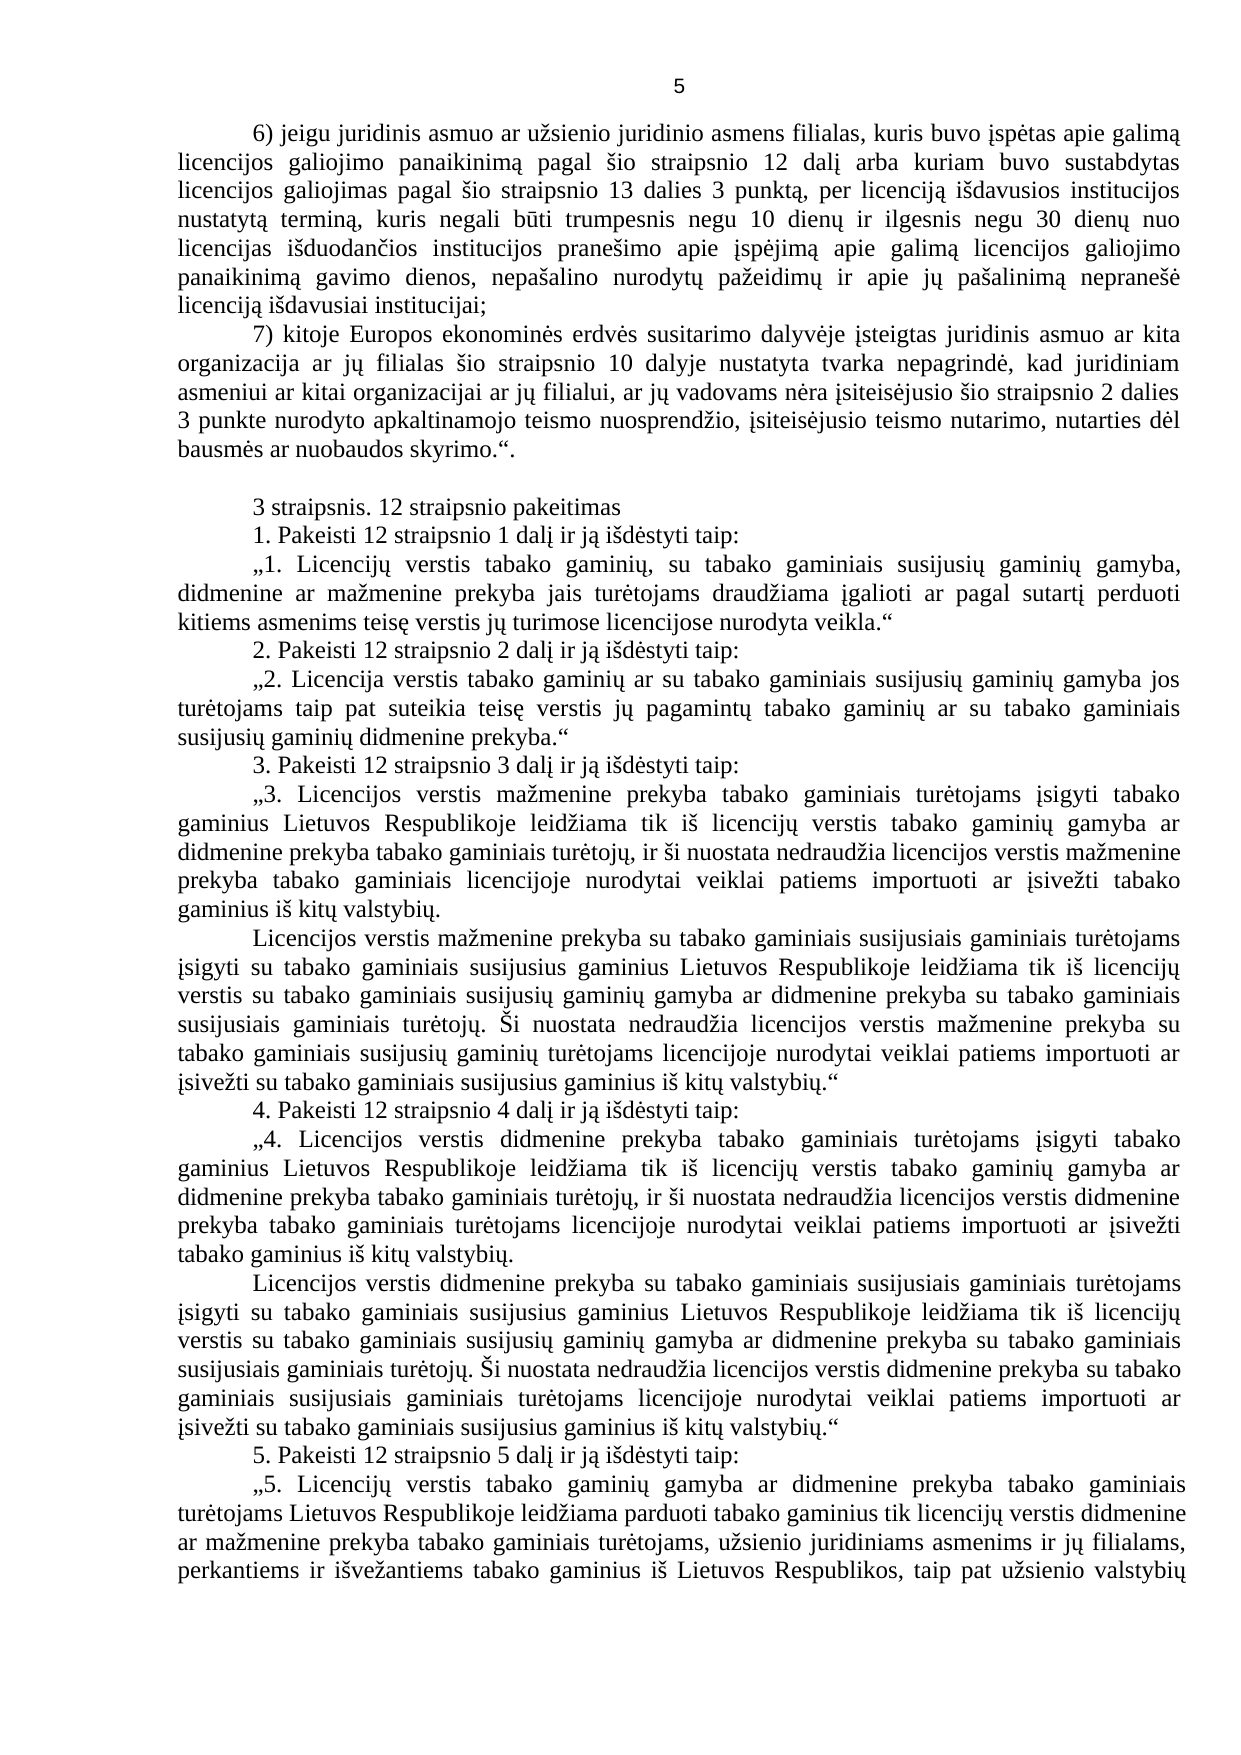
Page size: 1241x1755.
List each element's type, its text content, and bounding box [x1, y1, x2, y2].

text „3. Licencijos verstis mažmenine prekyba tabako gaminiais turėtojams įsigyti tabako gaminius Lietuvos Respublikoje leidžiama tik iš licencijų verstis tabako gaminių gamyba ar didmenine prekyba tabako gaminiais turėtojų, ir ši nuostata nedraudžia licencijos verstis mažmenine prekyba tabako gaminiais licencijoje nurodytai veiklai patiems importuoti ar įsivežti tabako gaminius iš kitų valstybių. [177, 779, 1181, 923]
text „2. Licencija verstis tabako gaminių ar su tabako gaminiais susijusių gaminių gamyba jos turėtojams taip pat suteikia teisę verstis jų pagamintų tabako gaminių ar su tabako gaminiais susijusių gaminių didmenine prekyba.“ [177, 664, 1181, 751]
text 1. Pakeisti 12 straipsnio 1 dalį ir ją išdėstyti taip: [177, 521, 1181, 549]
text Licencijos verstis mažmenine prekyba su tabako gaminiais susijusiais gaminiais turėtojams įsigyti su tabako gaminiais susijusius gaminius Lietuvos Respublikoje leidžiama tik iš licencijų verstis su tabako gaminiais susijusių gaminių gamyba ar didmenine prekyba su tabako gaminiais susijusiais gaminiais turėtojų. Ši nuostata nedraudžia licencijos verstis mažmenine prekyba su tabako gaminiais susijusių gaminių turėtojams licencijoje nurodytai veiklai patiems importuoti ar įsivežti su tabako gaminiais susijusius gaminius iš kitų valstybių.“ [177, 923, 1181, 1096]
text „1. Licencijų verstis tabako gaminių, su tabako gaminiais susijusių gaminių gamyba, didmenine ar mažmenine prekyba jais turėtojams draudžiama įgalioti ar pagal sutartį perduoti kitiems asmenims teisę verstis jų turimose licencijose nurodyta veikla.“ [177, 549, 1181, 636]
text Licencijos verstis didmenine prekyba su tabako gaminiais susijusiais gaminiais turėtojams įsigyti su tabako gaminiais susijusius gaminius Lietuvos Respublikoje leidžiama tik iš licencijų verstis su tabako gaminiais susijusių gaminių gamyba ar didmenine prekyba su tabako gaminiais susijusiais gaminiais turėtojų. Ši nuostata nedraudžia licencijos verstis didmenine prekyba su tabako gaminiais susijusiais gaminiais turėtojams licencijoje nurodytai veiklai patiems importuoti ar įsivežti su tabako gaminiais susijusius gaminius iš kitų valstybių.“ [177, 1268, 1181, 1441]
text „4. Licencijos verstis didmenine prekyba tabako gaminiais turėtojams įsigyti tabako gaminius Lietuvos Respublikoje leidžiama tik iš licencijų verstis tabako gaminių gamyba ar didmenine prekyba tabako gaminiais turėtojų, ir ši nuostata nedraudžia licencijos verstis didmenine prekyba tabako gaminiais turėtojams licencijoje nurodytai veiklai patiems importuoti ar įsivežti tabako gaminius iš kitų valstybių. [177, 1124, 1181, 1268]
text „5. Licencijų verstis tabako gaminių gamyba ar didmenine prekyba tabako gaminiais turėtojams Lietuvos Respublikoje leidžiama parduoti tabako gaminius tik licencijų verstis didmenine ar mažmenine prekyba tabako gaminiais turėtojams, užsienio juridiniams asmenims ir jų filialams, perkantiems ir išvežantiems tabako gaminius iš Lietuvos Respublikos, taip pat užsienio valstybių [177, 1469, 1187, 1584]
text 6) jeigu juridinis asmuo ar užsienio juridinio asmens filialas, kuris buvo įspėtas apie galimą licencijos galiojimo panaikinimą pagal šio straipsnio 12 dalį arba kuriam buvo sustabdytas licencijos galiojimas pagal šio straipsnio 13 dalies 3 punktą, per licenciją išdavusios institucijos nustatytą terminą, kuris negali būti trumpesnis negu 10 dienų ir ilgesnis negu 30 dienų nuo licencijas išduodančios institucijos pranešimo apie įspėjimą apie galimą licencijos galiojimo panaikinimą gavimo dienos, nepašalino nurodytų pažeidimų ir apie jų pašalinimą nepranešė licenciją išdavusiai institucijai; [177, 118, 1181, 319]
text 5. Pakeisti 12 straipsnio 5 dalį ir ją išdėstyti taip: [177, 1441, 1181, 1469]
text 3 straipsnis. 12 straipsnio pakeitimas [177, 492, 1181, 521]
text 3. Pakeisti 12 straipsnio 3 dalį ir ją išdėstyti taip: [177, 751, 1181, 779]
text 4. Pakeisti 12 straipsnio 4 dalį ir ją išdėstyti taip: [177, 1096, 1181, 1124]
text 2. Pakeisti 12 straipsnio 2 dalį ir ją išdėstyti taip: [177, 636, 1181, 664]
text 7) kitoje Europos ekonominės erdvės susitarimo dalyvėje įsteigtas juridinis asmuo ar kita organizacija ar jų filialas šio straipsnio 10 dalyje nustatyta tvarka nepagrindė, kad juridiniam asmeniui ar kitai organizacijai ar jų filialui, ar jų vadovams nėra įsiteisėjusio šio straipsnio 2 dalies 3 punkte nurodyto apkaltinamojo teismo nuosprendžio, įsiteisėjusio teismo nutarimo, nutarties dėl bausmės ar nuobaudos skyrimo.“. [177, 319, 1181, 463]
